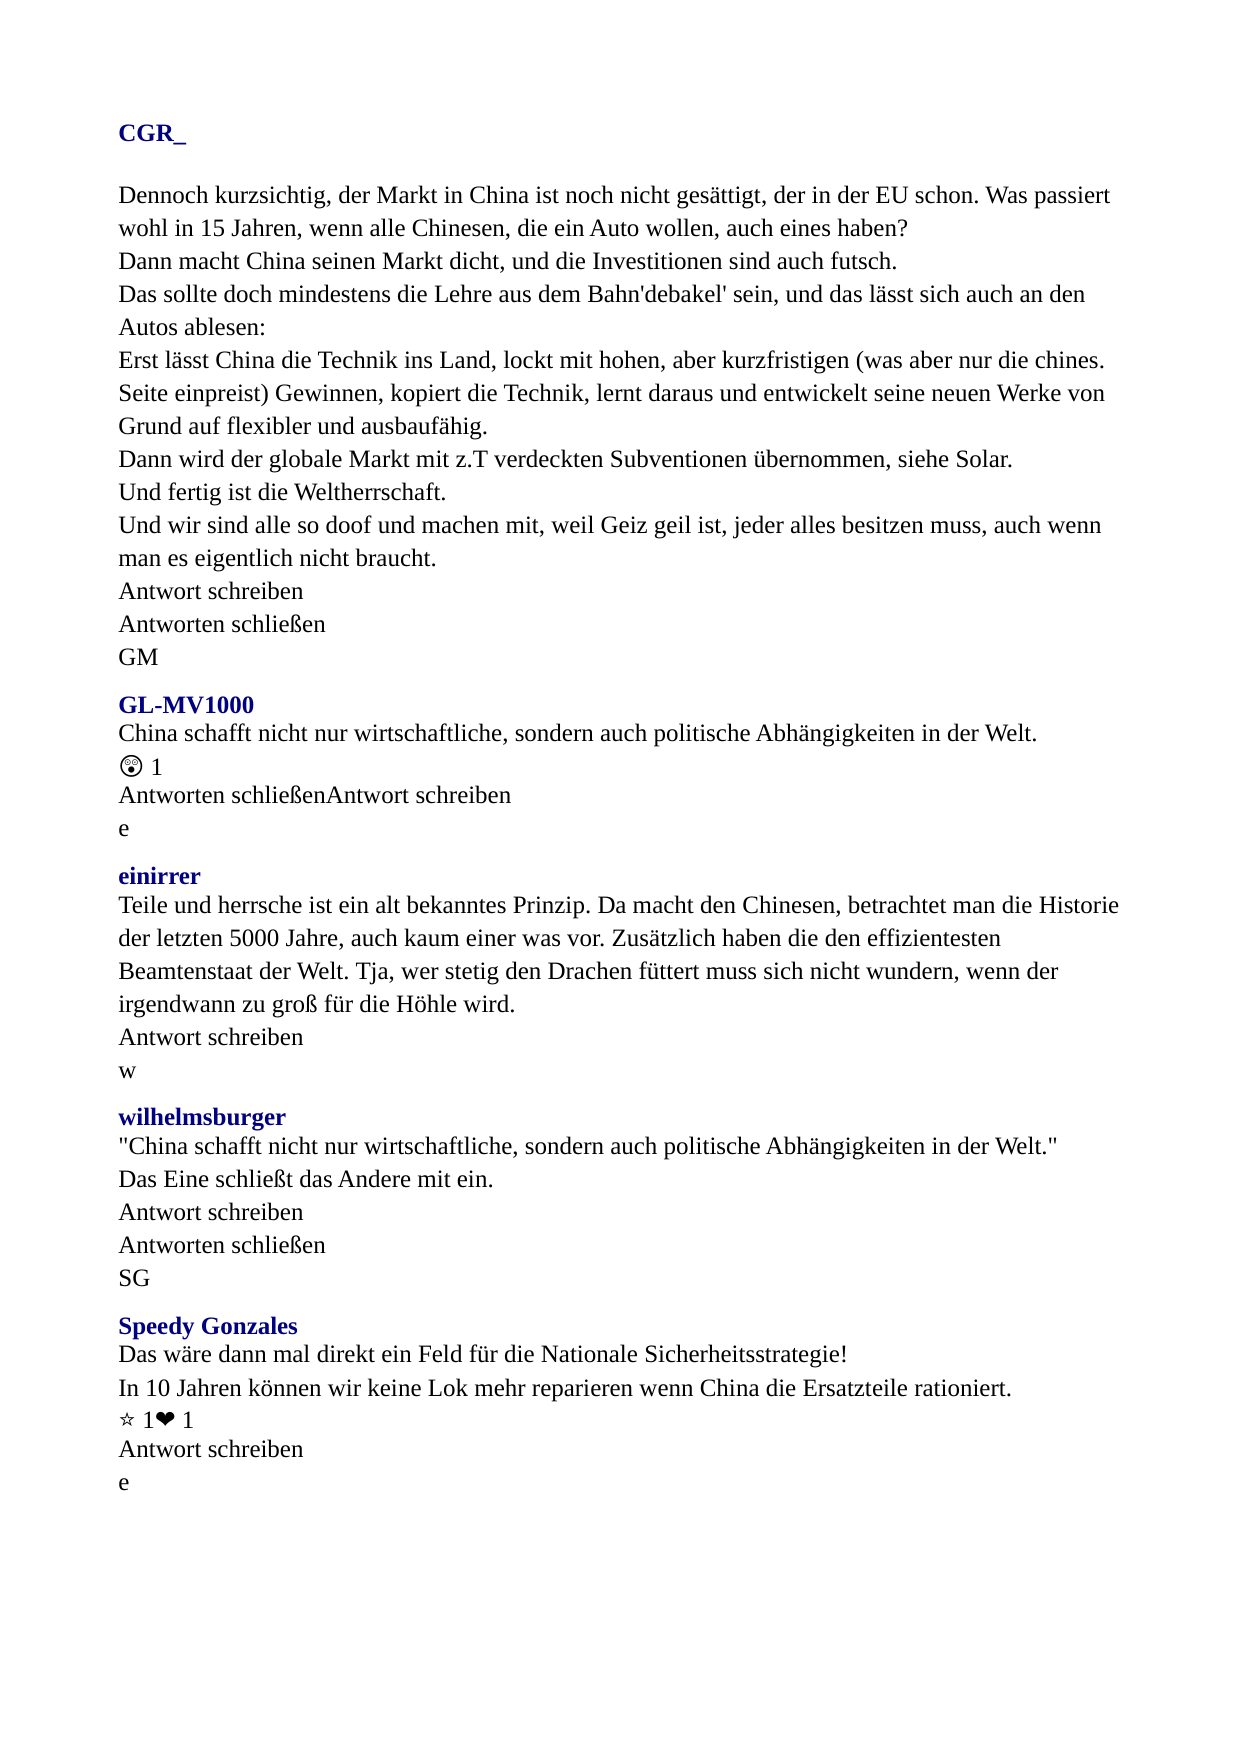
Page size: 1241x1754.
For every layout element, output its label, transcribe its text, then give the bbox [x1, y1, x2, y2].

subtitle Speedy Gonzales [118, 1311, 1122, 1339]
text w [118, 1055, 1122, 1083]
text Das sollte doch mindestens die Lehre aus dem Bahn'debakel' sein, und das lässt sich auch an den Autos ablesen: [118, 279, 1122, 341]
text SG [118, 1263, 1122, 1292]
text GM [118, 642, 1122, 671]
text In 10 Jahren können wir keine Lok mehr reparieren wenn China die Ersatzteile rationiert. [118, 1373, 1122, 1401]
subtitle CGR_ [118, 118, 1122, 147]
text 😲 1 [118, 752, 1122, 780]
text China schafft nicht nur wirtschaftliche, sondern auch politische Abhängigkeiten in der Welt. [118, 718, 1122, 747]
subtitle wilhelmsburger [118, 1102, 1122, 1131]
text Dann wird der globale Markt mit z.T verdeckten Subventionen übernommen, siehe Solar. [118, 444, 1122, 473]
text Dennoch kurzsichtig, der Markt in China ist noch nicht gesättigt, der in der EU schon. Was passiert wohl in 15 Jahren, wenn alle Chinesen, die ein Auto wollen, auch eines haben? [118, 180, 1122, 242]
text Und fertig ist die Weltherrschaft. [118, 477, 1122, 506]
text Und wir sind alle so doof und machen mit, weil Geiz geil ist, jeder alles besitzen muss, auch wenn man es eigentlich nicht braucht. [118, 510, 1122, 572]
subtitle GL-MV1000 [118, 690, 1122, 718]
text Dann macht China seinen Markt dicht, und die Investitionen sind auch futsch. [118, 246, 1122, 275]
text Antwort schreiben [118, 1022, 1122, 1051]
text e [118, 1467, 1122, 1496]
text Antworten schließen [118, 1230, 1122, 1259]
text Antwort schreiben [118, 576, 1122, 605]
subtitle einirrer [118, 861, 1122, 890]
text Teile und herrsche ist ein alt bekanntes Prinzip. Da macht den Chinesen, betrachtet man die Historie der letzten 5000 Jahre, auch kaum einer was vor. Zusätzlich haben die den effizientesten Beamtenstaat der Welt. Tja, wer stetig den Drachen füttert muss sich nicht wundern, wenn der irgendwann zu groß für die Höhle wird. [118, 890, 1122, 1017]
text Erst lässt China die Technik ins Land, lockt mit hohen, aber kurzfristigen (was aber nur die chines. Seite einpreist) Gewinnen, kopiert die Technik, lernt daraus und entwickelt seine neuen Werke von Grund auf flexibler und ausbaufähig. [118, 345, 1122, 440]
text ⭐️ 1❤️ 1 [118, 1406, 1122, 1434]
text "China schafft nicht nur wirtschaftliche, sondern auch politische Abhängigkeiten in der Welt." [118, 1131, 1122, 1160]
text e [118, 813, 1122, 842]
text Antworten schließenAntwort schreiben [118, 780, 1122, 809]
text Antwort schreiben [118, 1434, 1122, 1463]
text Das wäre dann mal direkt ein Feld für die Nationale Sicherheitsstrategie! [118, 1339, 1122, 1368]
text Antworten schließen [118, 609, 1122, 638]
text Das Eine schließt das Andere mit ein. [118, 1164, 1122, 1193]
text Antwort schreiben [118, 1197, 1122, 1226]
